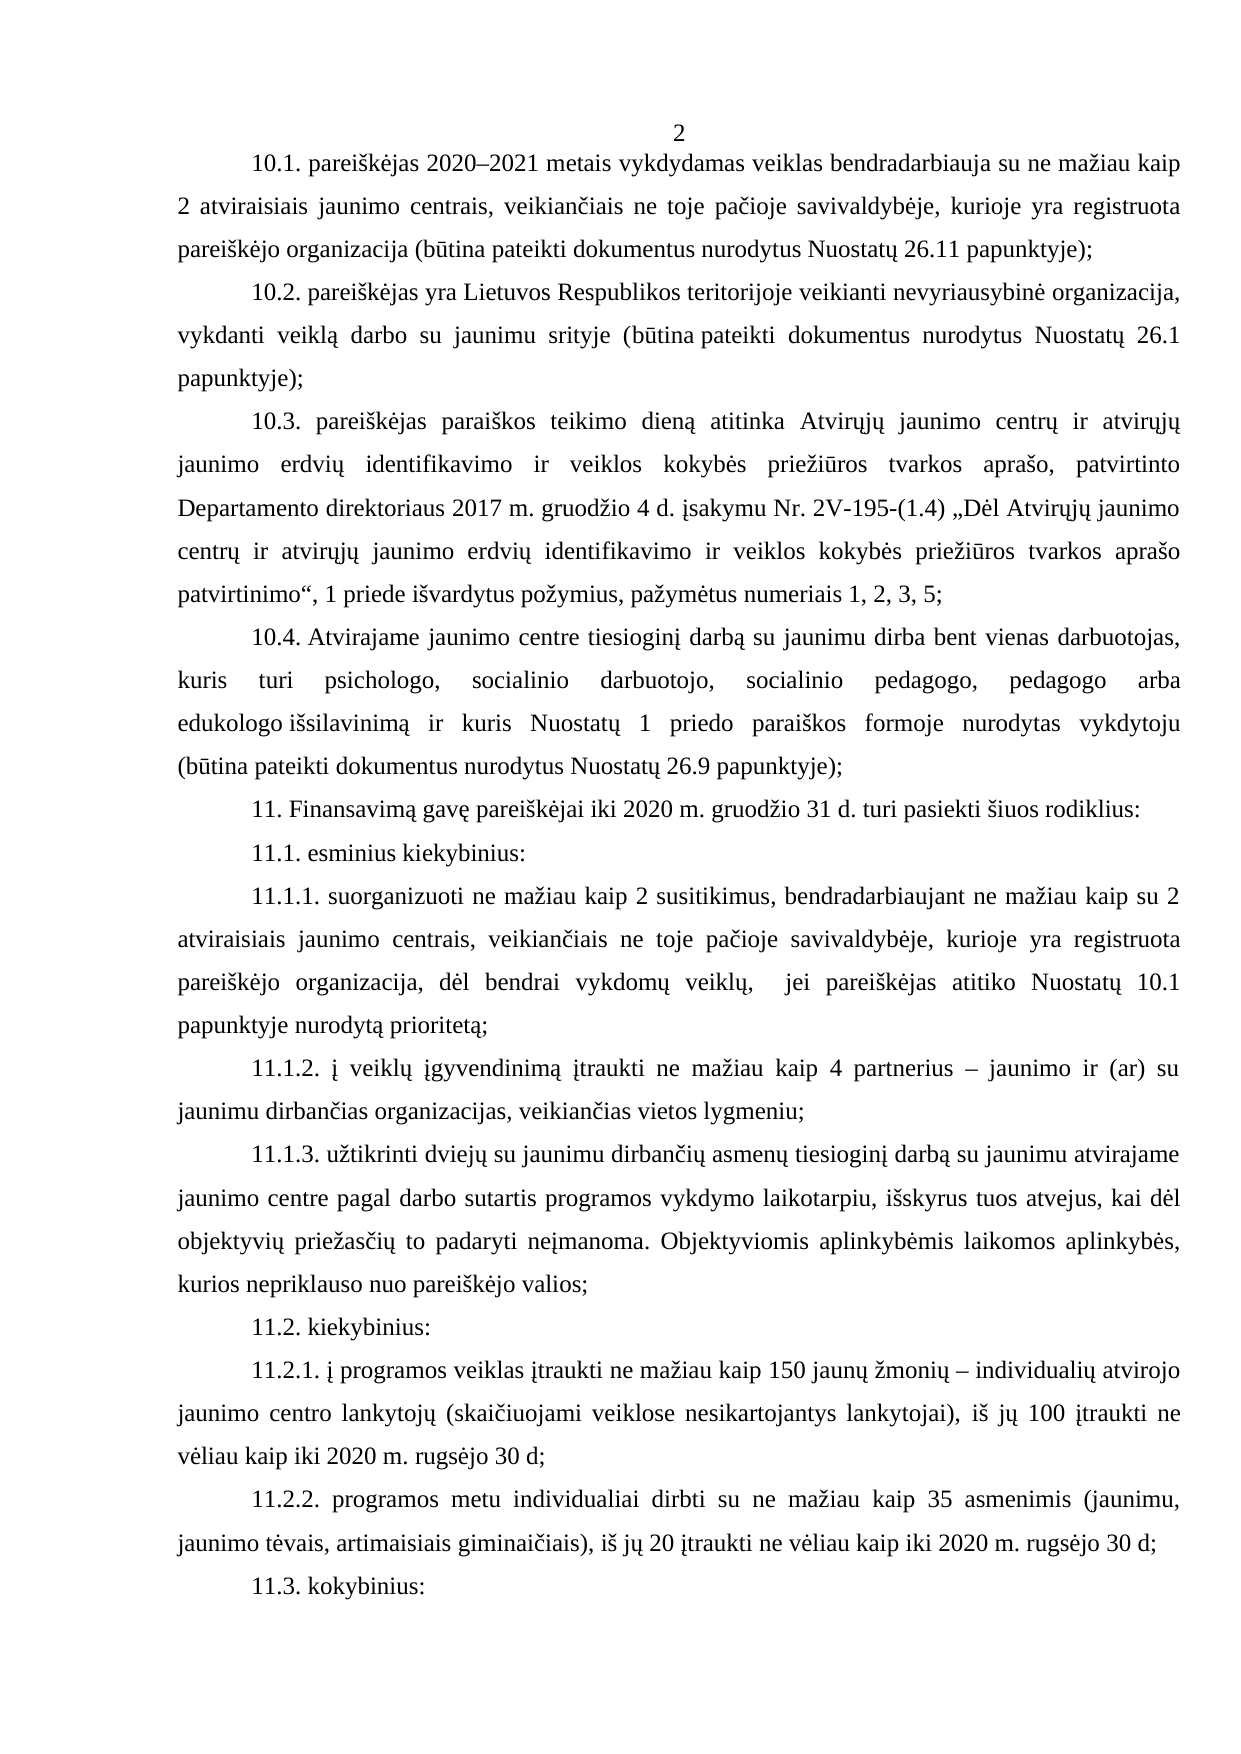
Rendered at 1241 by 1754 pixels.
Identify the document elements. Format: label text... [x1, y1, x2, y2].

text 11.3. kokybinius: [177, 1571, 1181, 1599]
text 10.1. pareiškėjas 2020–2021 metais vykdydamas veiklas bendradarbiauja su ne mažiau kaip 2 atviraisiais jaunimo centrais, veikiančiais ne toje pačioje savivaldybėje, kurioje yra registruota pareiškėjo organizacija (būtina pateikti dokumentus nurodytus Nuostatų 26.11 papunktyje); [177, 148, 1181, 263]
text 11.1.2. į veiklų įgyvendinimą įtraukti ne mažiau kaip 4 partnerius – jaunimo ir (ar) su jaunimu dirbančias organizacijas, veikiančias vietos lygmeniu; [177, 1053, 1181, 1125]
text 11.2. kiekybinius: [177, 1312, 1181, 1341]
text 10.4. Atvirajame jaunimo centre tiesioginį darbą su jaunimu dirba bent vienas darbuotojas, kuris turi psichologo, socialinio darbuotojo, socialinio pedagogo, pedagogo arba edukologo išsilavinimą ir kuris Nuostatų 1 priedo paraiškos formoje nurodytas vykdytoju (būtina pateikti dokumentus nurodytus Nuostatų 26.9 papunktyje); [177, 622, 1181, 780]
text 11.2.1. į programos veiklas įtraukti ne mažiau kaip 150 jaunų žmonių – individualių atvirojo jaunimo centro lankytojų (skaičiuojami veiklose nesikartojantys lankytojai), iš jų 100 įtraukti ne vėliau kaip iki 2020 m. rugsėjo 30 d; [177, 1355, 1181, 1470]
text 11.1.1. suorganizuoti ne mažiau kaip 2 susitikimus, bendradarbiaujant ne mažiau kaip su 2 atviraisiais jaunimo centrais, veikiančiais ne toje pačioje savivaldybėje, kurioje yra registruota pareiškėjo organizacija, dėl bendrai vykdomų veiklų, jei pareiškėjas atitiko Nuostatų 10.1 papunktyje nurodytą prioritetą; [177, 881, 1181, 1039]
text 11. Finansavimą gavę pareiškėjai iki 2020 m. gruodžio 31 d. turi pasiekti šiuos rodiklius: [177, 794, 1181, 823]
text 10.2. pareiškėjas yra Lietuvos Respublikos teritorijoje veikianti nevyriausybinė organizacija, vykdanti veiklą darbo su jaunimu srityje (būtina pateikti dokumentus nurodytus Nuostatų 26.1 papunktyje); [177, 277, 1181, 392]
text 10.3. pareiškėjas paraiškos teikimo dieną atitinka Atvirųjų jaunimo centrų ir atvirųjų jaunimo erdvių identifikavimo ir veiklos kokybės priežiūros tvarkos aprašo, patvirtinto Departamento direktoriaus 2017 m. gruodžio 4 d. įsakymu Nr. 2V-195-(1.4) „Dėl Atvirųjų jaunimo centrų ir atvirųjų jaunimo erdvių identifikavimo ir veiklos kokybės priežiūros tvarkos aprašo patvirtinimo“, 1 priede išvardytus požymius, pažymėtus numeriais 1, 2, 3, 5; [177, 406, 1181, 608]
text 11.1.3. užtikrinti dviejų su jaunimu dirbančių asmenų tiesioginį darbą su jaunimu atvirajame jaunimo centre pagal darbo sutartis programos vykdymo laikotarpiu, išskyrus tuos atvejus, kai dėl objektyvių priežasčių to padaryti neįmanoma. Objektyviomis aplinkybėmis laikomos aplinkybės, kurios nepriklauso nuo pareiškėjo valios; [177, 1139, 1181, 1298]
text 11.1. esminius kiekybinius: [177, 838, 1181, 866]
text 11.2.2. programos metu individualiai dirbti su ne mažiau kaip 35 asmenimis (jaunimu, jaunimo tėvais, artimaisiais giminaičiais), iš jų 20 įtraukti ne vėliau kaip iki 2020 m. rugsėjo 30 d; [177, 1484, 1181, 1556]
